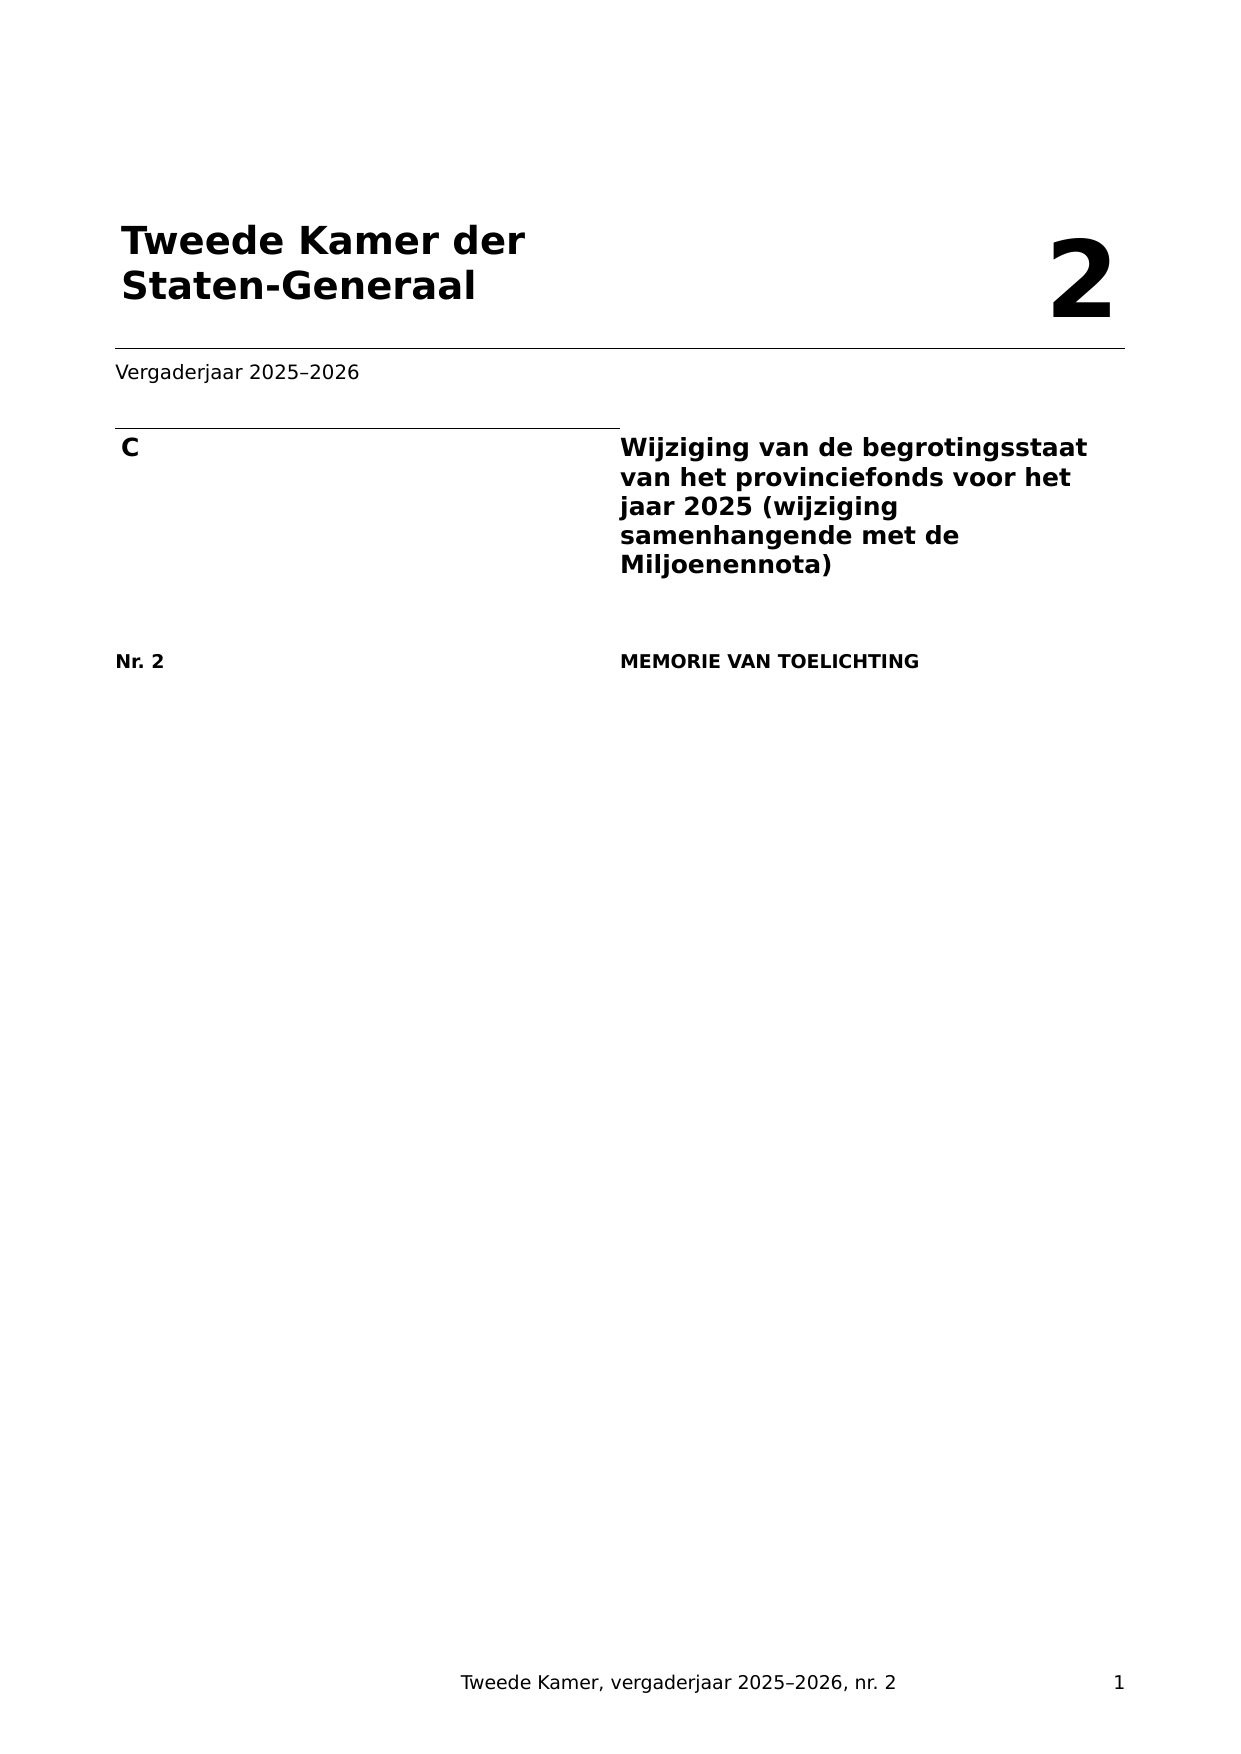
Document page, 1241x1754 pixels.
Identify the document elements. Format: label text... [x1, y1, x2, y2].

table_header Tweede Kamer der Staten-Generaal [115, 213, 620, 348]
table_header Nr. 2 [115, 651, 620, 695]
table_header Wijziging van de begrotingsstaat van het provinciefonds voor het jaar 2025 (wijziging samenhangende met de Miljoenennota) [620, 428, 1125, 585]
table_header 2 [620, 213, 1125, 348]
table_header Memorie van toelichting [620, 651, 1125, 695]
table_header C [115, 429, 620, 585]
table_cell Vergaderjaar 2025–2026 [115, 349, 1125, 384]
